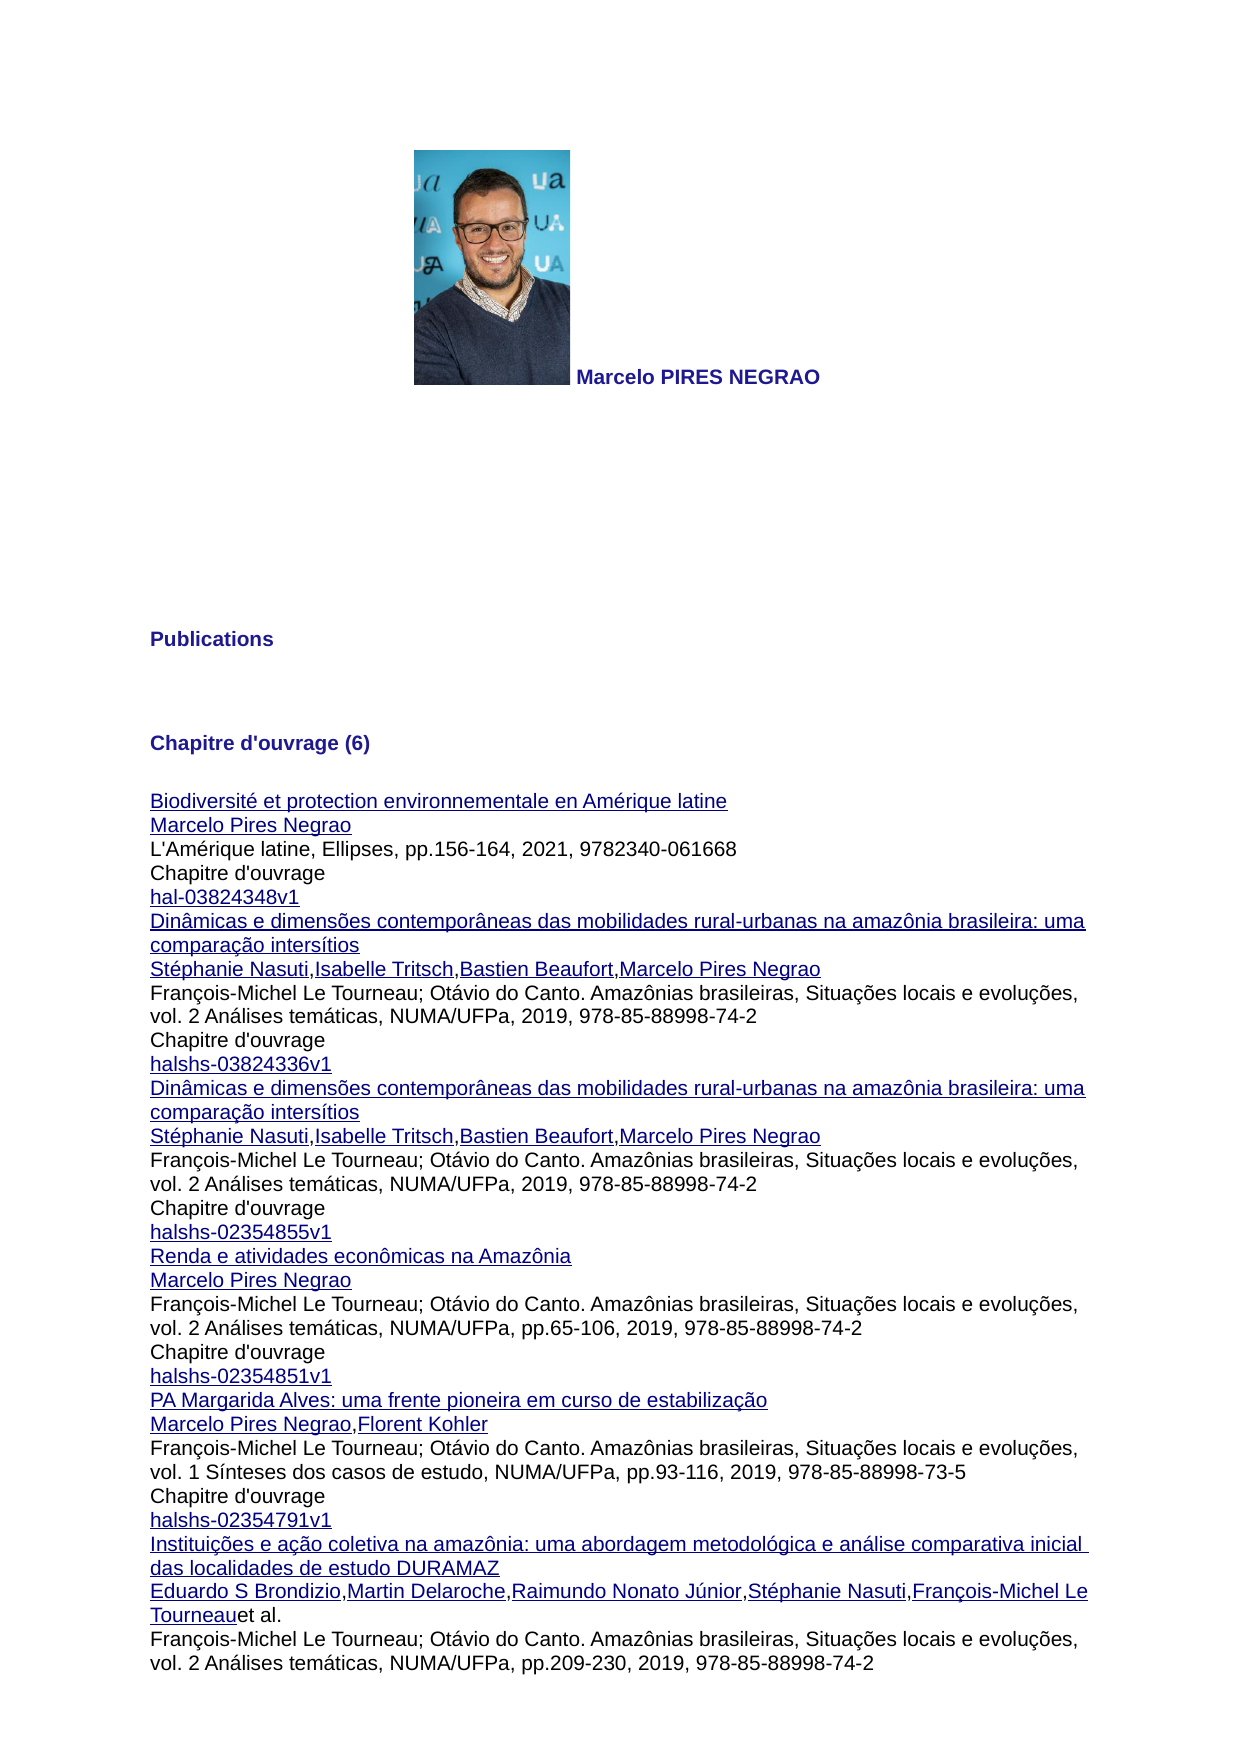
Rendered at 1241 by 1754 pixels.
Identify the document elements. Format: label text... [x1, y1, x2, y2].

table_cell PA Margarida Alves: uma frente pioneira em curso de estabilização Marcelo Pires Negrao,Florent Kohler François-Michel Le Tourneau; Otávio do Canto. Amazônias brasileiras, Situações locais e evoluções, vol. 1 Sínteses dos casos de estudo, NUMA/UFPa, pp.93-116, 2019, 978-85-88998-73-5 Chapitre d'ouvrage halshs-02354791v1 [150, 1388, 1090, 1531]
subtitle Publications [150, 627, 1090, 651]
subtitle Chapitre d'ouvrage (6) [150, 730, 1090, 754]
table_header Biodiversité et protection environnementale en Amérique latine Marcelo Pires Negrao L'Amérique latine, Ellipses, pp.156-164, 2021, 9782340-061668 Chapitre d'ouvrage hal-03824348v1 [150, 789, 1090, 908]
table_cell Dinâmicas e dimensões contemporâneas das mobilidades rural-urbanas na amazônia brasileira: uma comparação intersítios Stéphanie Nasuti,Isabelle Tritsch,Bastien Beaufort,Marcelo Pires Negrao François-Michel Le Tourneau; Otávio do Canto. Amazônias brasileiras, Situações locais e evoluções, vol. 2 Análises temáticas, NUMA/UFPa, 2019, 978-85-88998-74-2 Chapitre d'ouvrage halshs-03824336v1 [150, 909, 1090, 1076]
subtitle Marcelo PIRES NEGRAO [150, 150, 1090, 389]
table_cell Dinâmicas e dimensões contemporâneas das mobilidades rural-urbanas na amazônia brasileira: uma comparação intersítios Stéphanie Nasuti,Isabelle Tritsch,Bastien Beaufort,Marcelo Pires Negrao François-Michel Le Tourneau; Otávio do Canto. Amazônias brasileiras, Situações locais e evoluções, vol. 2 Análises temáticas, NUMA/UFPa, 2019, 978-85-88998-74-2 Chapitre d'ouvrage halshs-02354855v1 [150, 1076, 1090, 1244]
table_cell Renda e atividades econômicas na Amazônia Marcelo Pires Negrao François-Michel Le Tourneau; Otávio do Canto. Amazônias brasileiras, Situações locais e evoluções, vol. 2 Análises temáticas, NUMA/UFPa, pp.65-106, 2019, 978-85-88998-74-2 Chapitre d'ouvrage halshs-02354851v1 [150, 1244, 1090, 1388]
table_cell Instituições e ação coletiva na amazônia: uma abordagem metodológica e análise comparativa inicial das localidades de estudo DURAMAZ Eduardo S Brondizio,Martin Delaroche,Raimundo Nonato Júnior,Stéphanie Nasuti,François-Michel Le Tourneauet al. François-Michel Le Tourneau; Otávio do Canto. Amazônias brasileiras, Situações locais e evoluções, vol. 2 Análises temáticas, NUMA/UFPa, pp.209-230, 2019, 978-85-88998-74-2 [150, 1531, 1090, 1675]
picture [414, 150, 571, 385]
